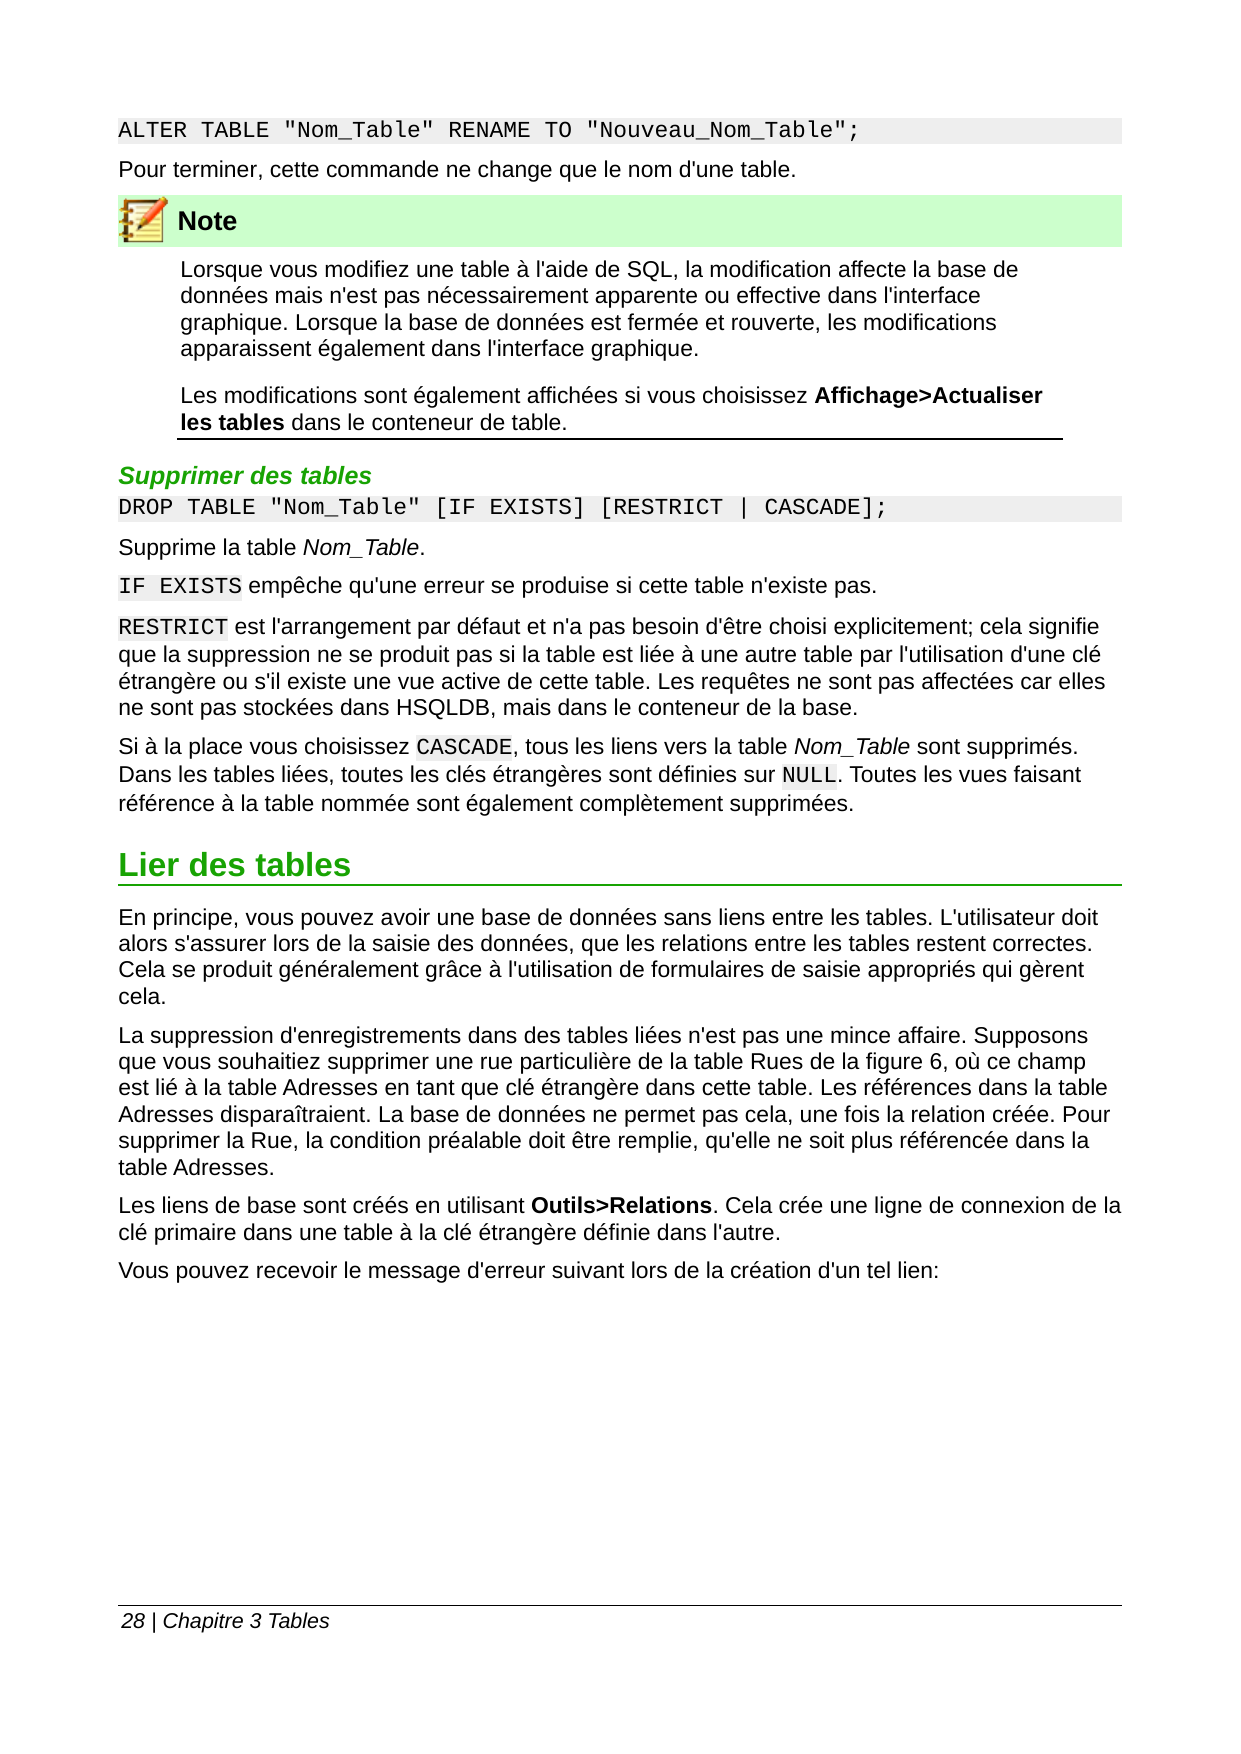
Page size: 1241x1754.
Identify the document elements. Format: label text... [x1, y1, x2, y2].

text IF EXISTS empêche qu'une erreur se produise si cette table n'existe pas. [118, 572, 1122, 601]
text Si à la place vous choisissez CASCADE, tous les liens vers la table Nom_Table sont supprimés. Dans les tables liées, toutes les clés étrangères sont définies sur NULL. Toutes les vues faisant référence à la table nommée sont également complètement supprimées. [118, 733, 1122, 816]
subtitle Note [118, 195, 1122, 247]
text Les liens de base sont créés en utilisant Outils>Relations. Cela crée une ligne de connexion de la clé primaire dans une table à la clé étrangère définie dans l'autre. [118, 1192, 1122, 1245]
text Pour terminer, cette commande ne change que le nom d'une table. [118, 156, 1122, 182]
text En principe, vous pouvez avoir une base de données sans liens entre les tables. L'utilisateur doit alors s'assurer lors de la saisie des données, que les relations entre les tables restent correctes. Cela se produit généralement grâce à l'utilisation de formulaires de saisie appropriés qui gèrent cela. [118, 904, 1122, 1009]
text Les modifications sont également affichées si vous choisissez Affichage>Actualiser les tables dans le conteneur de table. [177, 379, 1063, 438]
text Supprime la table Nom_Table. [118, 533, 1122, 560]
picture [119, 195, 170, 246]
text ALTER TABLE "Nom_Table" RENAME TO "Nouveau_Nom_Table"; [118, 118, 1122, 144]
text RESTRICT est l'arrangement par défaut et n'a pas besoin d'être choisi explicitement; cela signifie que la suppression ne se produit pas si la table est liée à une autre table par l'utilisation d'une clé étrangère ou s'il existe une vue active de cette table. Les requêtes ne sont pas affectées car elles ne sont pas stockées dans HSQLDB, mais dans le conteneur de la base. [118, 613, 1122, 721]
text La suppression d'enregistrements dans des tables liées n'est pas une mince affaire. Supposons que vous souhaitiez supprimer une rue particulière de la table Rues de la figure 6, où ce champ est lié à la table Adresses en tant que clé étrangère dans cette table. Les références dans la table Adresses disparaîtraient. La base de données ne permet pas cela, une fois la relation créée. Pour supprimer la Rue, la condition préalable doit être remplie, qu'elle ne soit plus référencée dans la table Adresses. [118, 1022, 1122, 1180]
subtitle Lier des tables [118, 846, 1122, 884]
subtitle Supprimer des tables [118, 461, 1122, 490]
text Vous pouvez recevoir le message d'erreur suivant lors de la création d'un tel lien: [118, 1257, 1122, 1284]
text Lorsque vous modifiez une table à l'aide de SQL, la modification affecte la base de données mais n'est pas nécessairement apparente ou effective dans l'interface graphique. Lorsque la base de données est fermée et rouverte, les modifications apparaissent également dans l'interface graphique. [177, 253, 1063, 361]
text DROP TABLE "Nom_Table" [IF EXISTS] [RESTRICT | CASCADE]; [861, 496, 1122, 522]
text DROP TABLE "Nom_Table" [IF EXISTS] [RESTRICT | CASCADE]; [118, 496, 613, 522]
